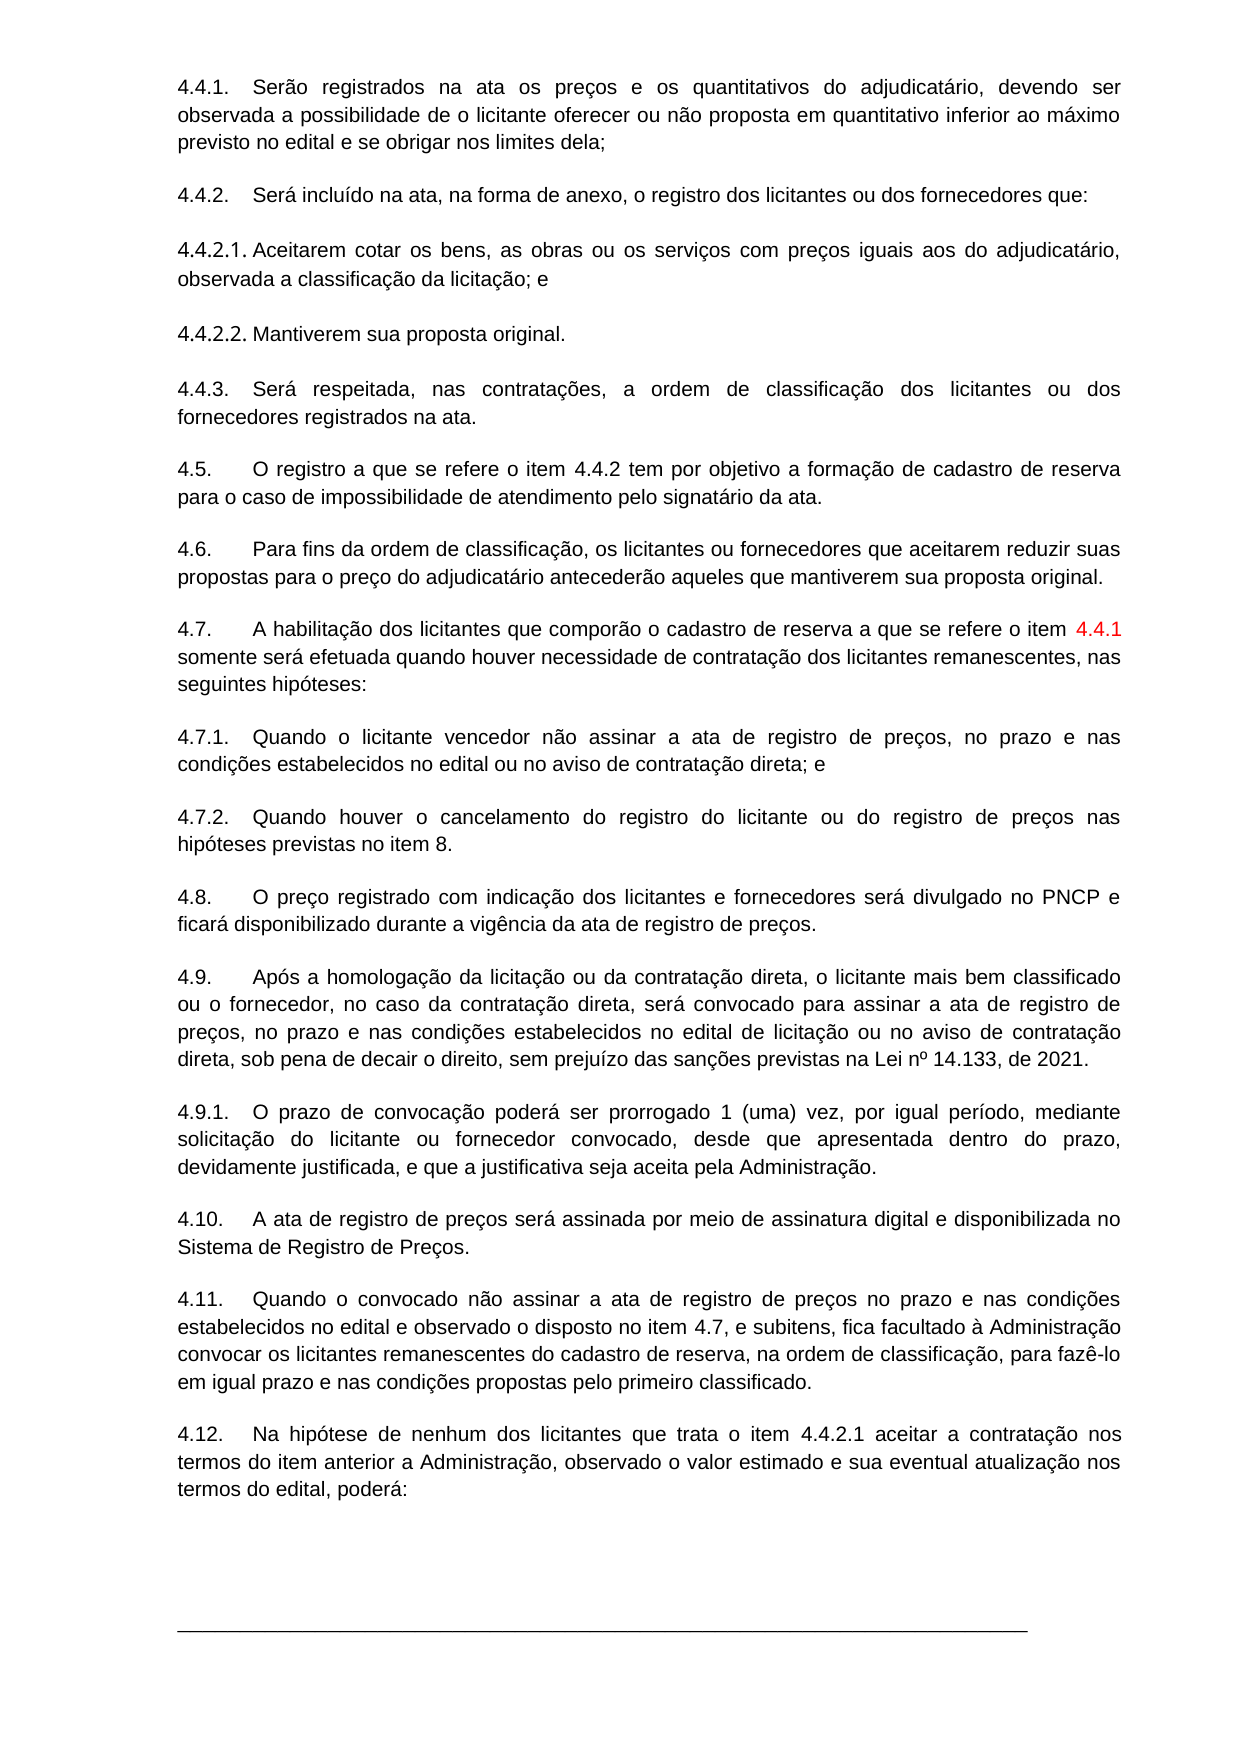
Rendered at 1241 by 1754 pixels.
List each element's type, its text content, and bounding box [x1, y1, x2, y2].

list Aceitarem cotar os bens, as obras ou os serviços com preços iguais aos do adjudicatário, observada a classificação da licitação; e [177, 235, 1122, 291]
list Para fins da ordem de classificação, os licitantes ou fornecedores que aceitarem reduzir suas propostas para o preço do adjudicatário antecederão aqueles que mantiverem sua proposta original. [177, 537, 1122, 588]
list O preço registrado com indicação dos licitantes e fornecedores será divulgado no PNCP e ficará disponibilizado durante a vigência da ata de registro de preços. [177, 884, 1122, 936]
list Será respeitada, nas contratações, a ordem de classificação dos licitantes ou dos fornecedores registrados na ata. [177, 377, 1122, 428]
list Serão registrados na ata os preços e os quantitativos do adjudicatário, devendo ser observada a possibilidade de o licitante oferecer ou não proposta em quantitativo inferior ao máximo previsto no edital e se obrigar nos limites dela; [177, 75, 1122, 154]
list Será incluído na ata, na forma de anexo, o registro dos licitantes ou dos fornecedores que: [177, 182, 1122, 206]
list A ata de registro de preços será assinada por meio de assinatura digital e disponibilizada no Sistema de Registro de Preços. [177, 1207, 1122, 1258]
list Quando houver o cancelamento do registro do licitante ou do registro de preços nas hipóteses previstas no item 8. [177, 804, 1122, 856]
list Na hipótese de nenhum dos licitantes que trata o item 4.4.2.1 aceitar a contratação nos termos do item anterior a Administração, observado o valor estimado e sua eventual atualização nos termos do edital, poderá: [177, 1422, 1122, 1501]
list Após a homologação da licitação ou da contratação direta, o licitante mais bem classificado ou o fornecedor, no caso da contratação direta, será convocado para assinar a ata de registro de preços, no prazo e nas condições estabelecidos no edital de licitação ou no aviso de contratação direta, sob pena de decair o direito, sem prejuízo das sanções previstas na Lei nº 14.133, de 2021. [177, 964, 1122, 1071]
list Quando o convocado não assinar a ata de registro de preços no prazo e nas condições estabelecidos no edital e observado o disposto no item 4.7, e subitens, fica facultado à Administração convocar os licitantes remanescentes do cadastro de reserva, na ordem de classificação, para fazê-lo em igual prazo e nas condições propostas pelo primeiro classificado. [177, 1287, 1122, 1393]
list Quando o licitante vencedor não assinar a ata de registro de preços, no prazo e nas condições estabelecidos no edital ou no aviso de contratação direta; e [177, 724, 1122, 776]
list Mantiverem sua proposta original. [177, 319, 1122, 348]
list A habilitação dos licitantes que comporão o cadastro de reserva a que se refere o item 4.4.1 somente será efetuada quando houver necessidade de contratação dos licitantes remanescentes, nas seguintes hipóteses: [177, 617, 1122, 696]
list O registro a que se refere o item 4.4.2 tem por objetivo a formação de cadastro de reserva para o caso de impossibilidade de atendimento pelo signatário da ata. [177, 457, 1122, 508]
list O prazo de convocação poderá ser prorrogado 1 (uma) vez, por igual período, mediante solicitação do licitante ou fornecedor convocado, desde que apresentada dentro do prazo, devidamente justificada, e que a justificativa seja aceita pela Administração. [177, 1099, 1122, 1178]
